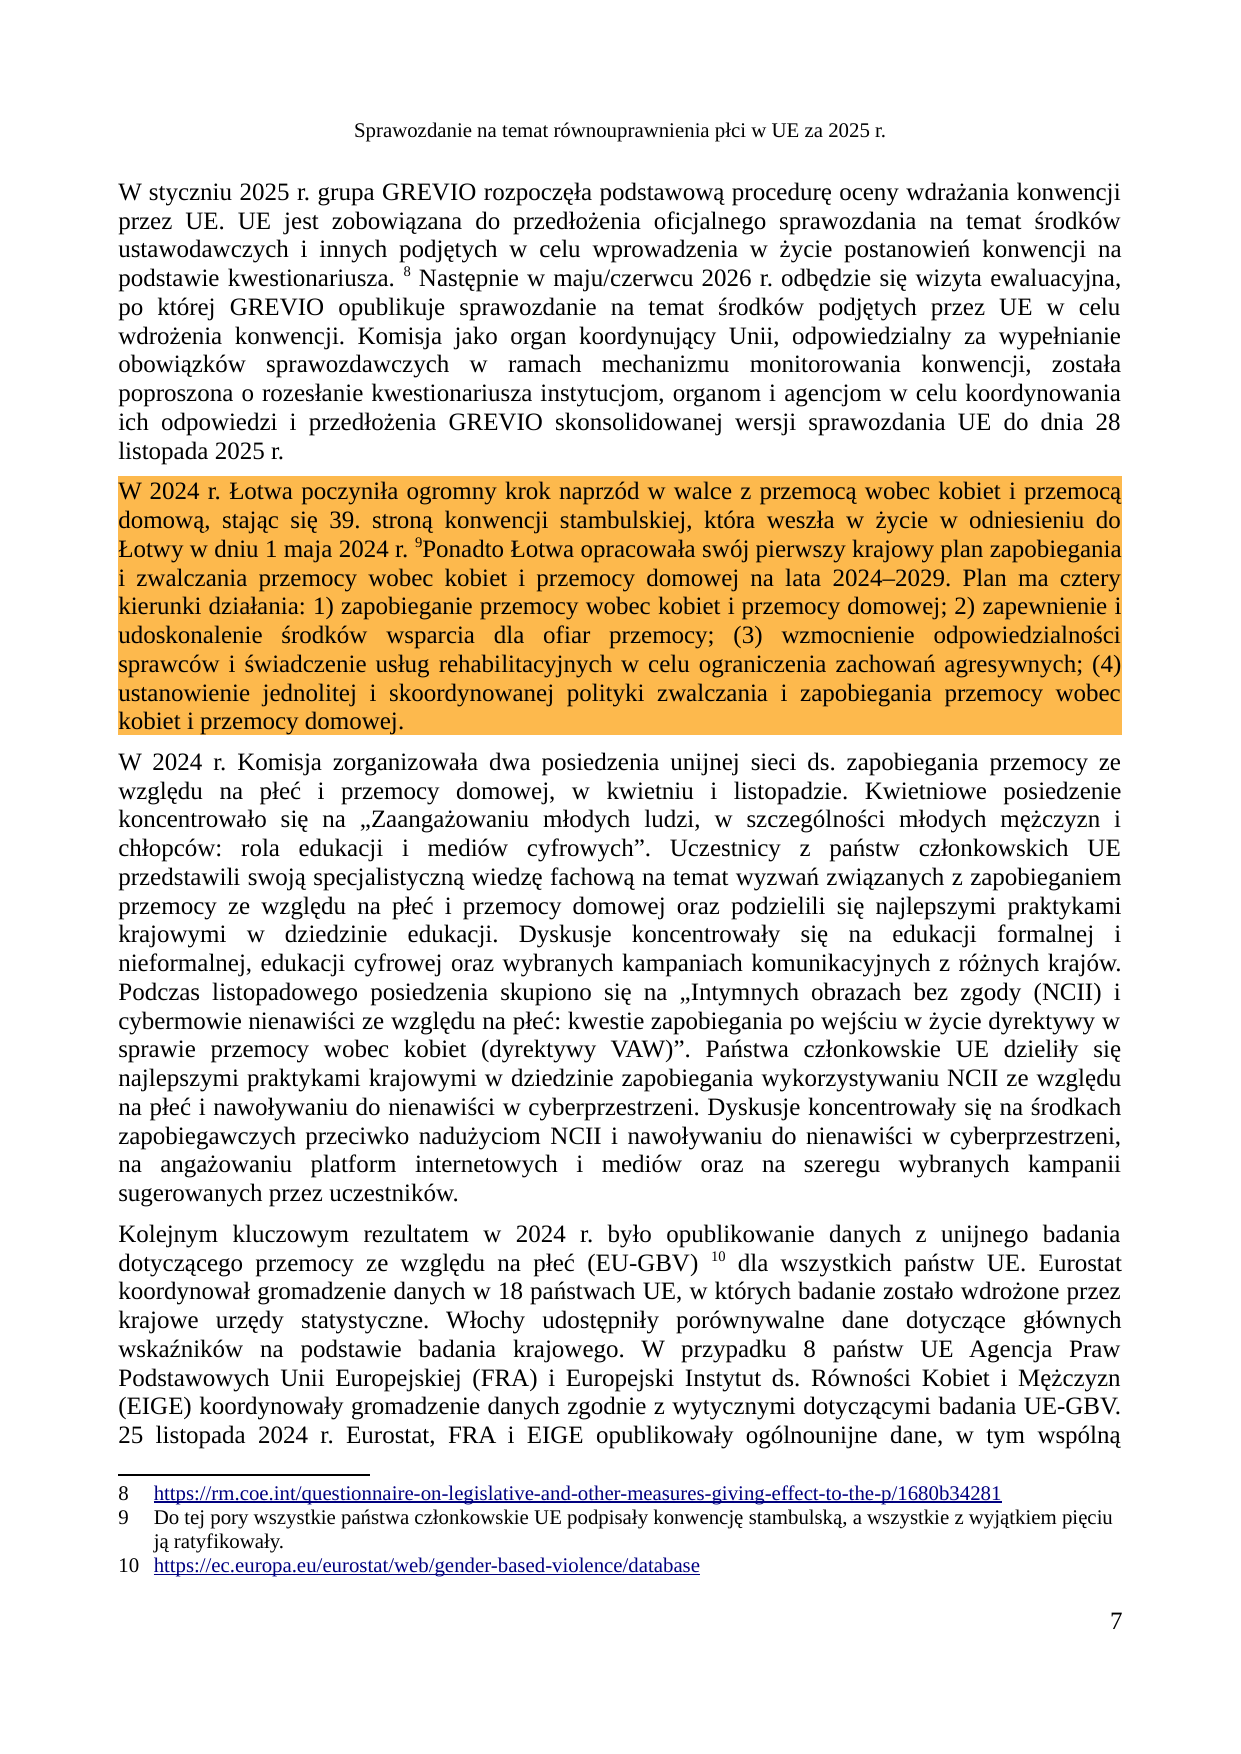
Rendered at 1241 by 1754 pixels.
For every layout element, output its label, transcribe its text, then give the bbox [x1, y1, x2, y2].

text Kolejnym kluczowym rezultatem w 2024 r. było opublikowanie danych z unijnego badania dotyczącego przemocy ze względu na płeć (EU-GBV) dla wszystkich państw UE. Eurostat koordynował gromadzenie danych w 18 państwach UE, w których badanie zostało wdrożone przez krajowe urzędy statystyczne. Włochy udostępniły porównywalne dane dotyczące głównych wskaźników na podstawie badania krajowego. W przypadku 8 państw UE Agencja Praw Podstawowych Unii Europejskiej (FRA) i Europejski Instytut ds. Równości Kobiet i Mężczyzn (EIGE) koordynowały gromadzenie danych zgodnie z wytycznymi dotyczącymi badania UE-GBV. 25 listopada 2024 r. Eurostat, FRA i EIGE opublikowały ogólnounijne dane, w tym wspólną [118, 1219, 1122, 1449]
text https://ec.europa.eu/eurostat/web/gender-based-violence/database [118, 1553, 1122, 1577]
text W styczniu 2025 r. grupa GREVIO rozpoczęła podstawową procedurę oceny wdrażania konwencji przez UE. UE jest zobowiązana do przedłożenia oficjalnego sprawozdania na temat środków ustawodawczych i innych podjętych w celu wprowadzenia w życie postanowień konwencji na podstawie kwestionariusza. Następnie w maju/czerwcu 2026 r. odbędzie się wizyta ewaluacyjna, po której GREVIO opublikuje sprawozdanie na temat środków podjętych przez UE w celu wdrożenia konwencji. Komisja jako organ koordynujący Unii, odpowiedzialny za wypełnianie obowiązków sprawozdawczych w ramach mechanizmu monitorowania konwencji, została poproszona o rozesłanie kwestionariusza instytucjom, organom i agencjom w celu koordynowania ich odpowiedzi i przedłożenia GREVIO skonsolidowanej wersji sprawozdania UE do dnia 28 listopada 2025 r. [118, 177, 1122, 464]
text W 2024 r. Komisja zorganizowała dwa posiedzenia unijnej sieci ds. zapobiegania przemocy ze względu na płeć i przemocy domowej, w kwietniu i listopadzie. Kwietniowe posiedzenie koncentrowało się na „Zaangażowaniu młodych ludzi, w szczególności młodych mężczyzn i chłopców: rola edukacji i mediów cyfrowych”. Uczestnicy z państw członkowskich UE przedstawili swoją specjalistyczną wiedzę fachową na temat wyzwań związanych z zapobieganiem przemocy ze względu na płeć i przemocy domowej oraz podzielili się najlepszymi praktykami krajowymi w dziedzinie edukacji. Dyskusje koncentrowały się na edukacji formalnej i nieformalnej, edukacji cyfrowej oraz wybranych kampaniach komunikacyjnych z różnych krajów. Podczas listopadowego posiedzenia skupiono się na „Intymnych obrazach bez zgody (NCII) i cybermowie nienawiści ze względu na płeć: kwestie zapobiegania po wejściu w życie dyrektywy w sprawie przemocy wobec kobiet (dyrektywy VAW)”. Państwa członkowskie UE dzieliły się najlepszymi praktykami krajowymi w dziedzinie zapobiegania wykorzystywaniu NCII ze względu na płeć i nawoływaniu do nienawiści w cyberprzestrzeni. Dyskusje koncentrowały się na środkach zapobiegawczych przeciwko nadużyciom NCII i nawoływaniu do nienawiści w cyberprzestrzeni, na angażowaniu platform internetowych i mediów oraz na szeregu wybranych kampanii sugerowanych przez uczestników. [118, 747, 1122, 1207]
text https://rm.coe.int/questionnaire-on-legislative-and-other-measures-giving-effect-to-the-p/1680b34281 [118, 1481, 1122, 1505]
text W 2024 r. Łotwa poczyniła ogromny krok naprzód w walce z przemocą wobec kobiet i przemocą domową, stając się 39. stroną konwencji stambulskiej, która weszła w życie w odniesieniu do Łotwy w dniu 1 maja 2024 r. Ponadto Łotwa opracowała swój pierwszy krajowy plan zapobiegania i zwalczania przemocy wobec kobiet i przemocy domowej na lata 2024–2029. Plan ma cztery kierunki działania: 1) zapobieganie przemocy wobec kobiet i przemocy domowej; 2) zapewnienie i udoskonalenie środków wsparcia dla ofiar przemocy; (3) wzmocnienie odpowiedzialności sprawców i świadczenie usług rehabilitacyjnych w celu ograniczenia zachowań agresywnych; (4) ustanowienie jednolitej i skoordynowanej polityki zwalczania i zapobiegania przemocy wobec kobiet i przemocy domowej. [118, 476, 1122, 735]
text Do tej pory wszystkie państwa członkowskie UE podpisały konwencję stambulską, a wszystkie z wyjątkiem pięciu ją ratyfikowały. [118, 1505, 1122, 1553]
